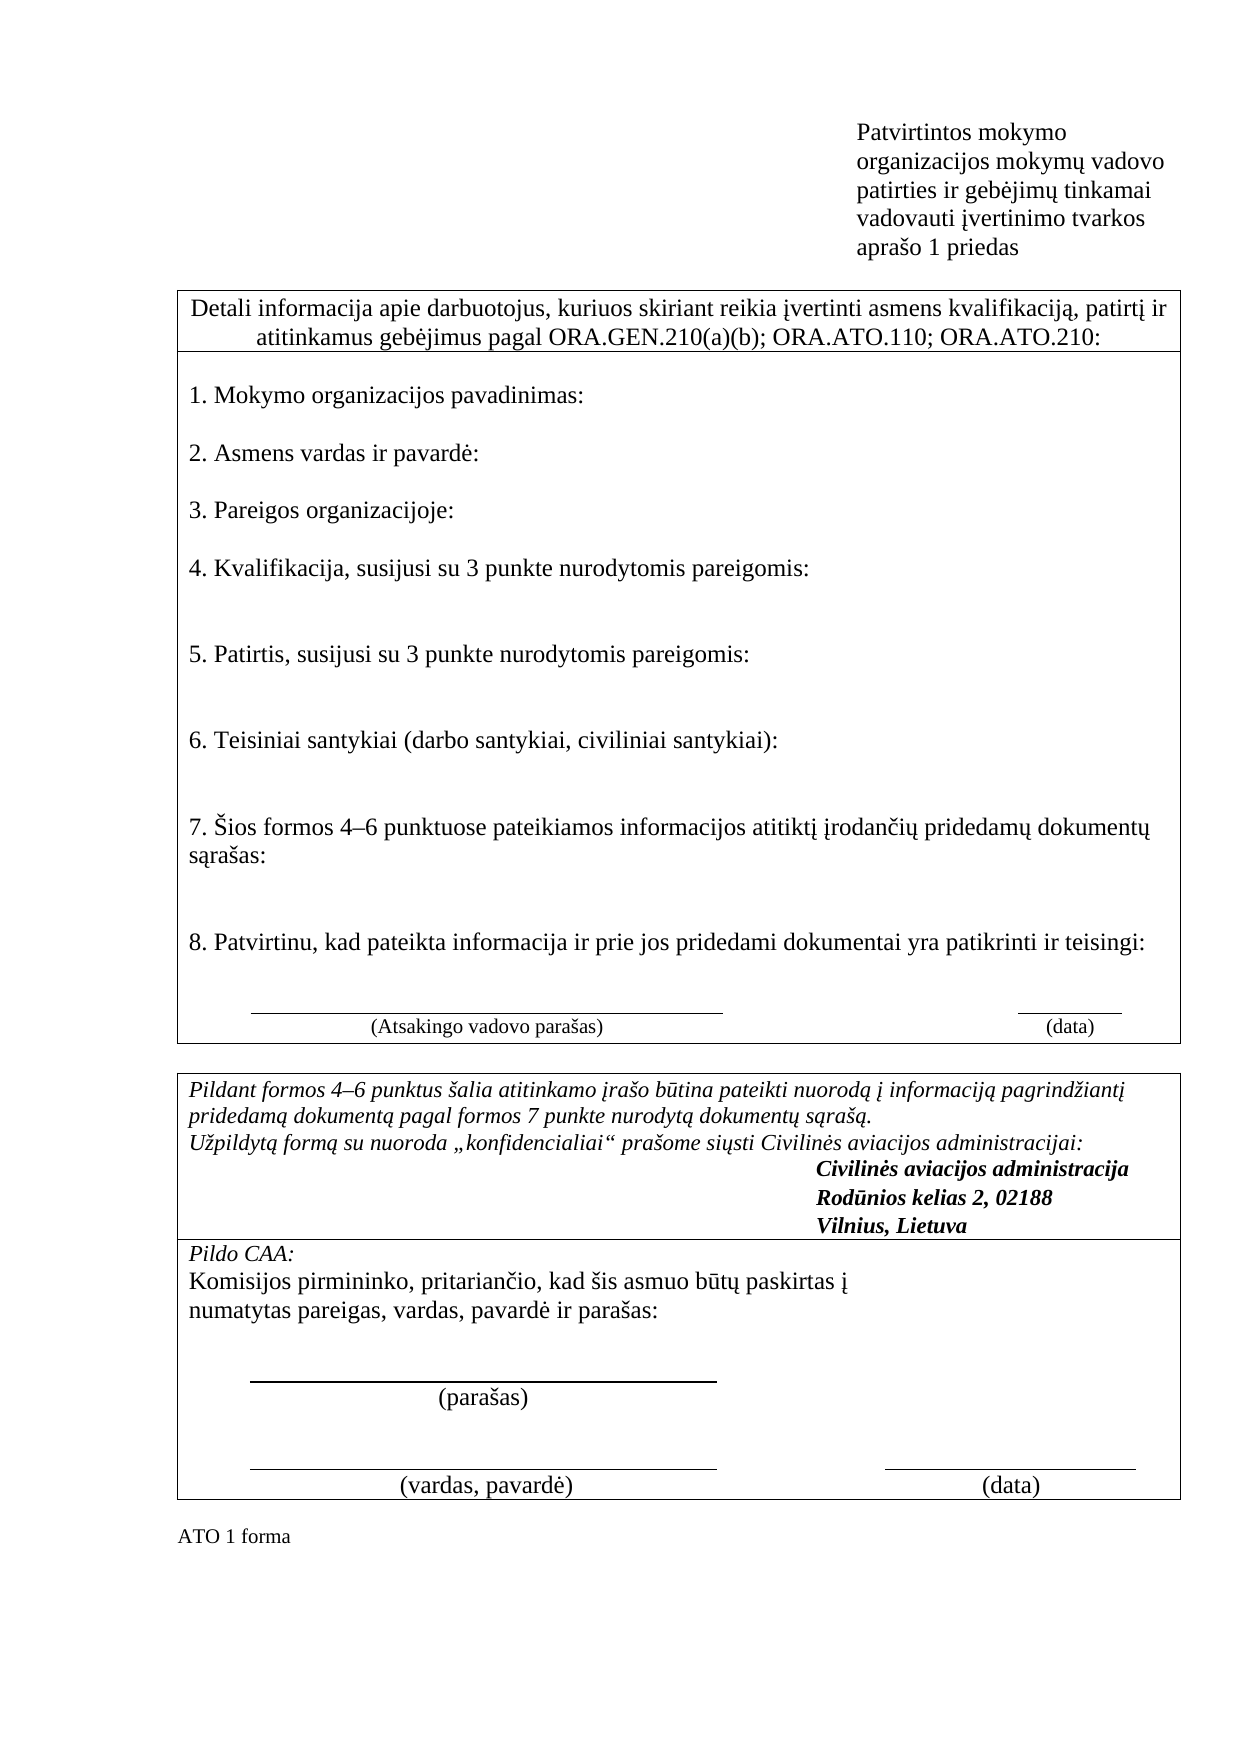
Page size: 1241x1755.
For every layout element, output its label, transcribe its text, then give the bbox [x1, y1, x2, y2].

table_cell [251, 956, 723, 1013]
table_cell [723, 956, 1018, 1013]
table_cell [178, 1381, 250, 1411]
table_cell [1136, 1469, 1180, 1498]
table_cell [178, 1013, 251, 1043]
table_cell [885, 1411, 1136, 1469]
table_cell Pildo CAA: [178, 1240, 1180, 1266]
table_cell [178, 524, 1180, 553]
text vadovauti įvertinimo tvarkos [177, 203, 1181, 232]
table_cell [723, 1013, 1018, 1043]
text Patvirtintos mokymo [177, 117, 1181, 146]
table_cell 6. Teisiniai santykiai (darbo santykiai, civiliniai santykiai): [178, 726, 1180, 754]
table_cell [178, 409, 1180, 438]
table_cell (data) [885, 1470, 1136, 1498]
table_cell (data) [1018, 1014, 1122, 1043]
table_cell [178, 582, 1180, 639]
table_cell (Atsakingo vadovo parašas) [251, 1014, 723, 1043]
table_cell 2. Asmens vardas ir pavardė: [178, 438, 1180, 467]
text ATO 1 forma [177, 1523, 1181, 1548]
table_cell 8. Patvirtinu, kad pateikta informacija ir prie jos pridedami dokumentai yra patikrinti ir teisingi: [178, 927, 1180, 956]
table_cell [885, 1381, 1136, 1411]
table_cell [178, 869, 1180, 927]
table_cell [178, 1155, 804, 1239]
table_cell [1122, 1013, 1180, 1043]
text patirties ir gebėjimų tinkamai [177, 175, 1181, 203]
table_cell [1136, 1324, 1180, 1381]
table_cell 7. Šios formos 4–6 punktuose pateikiamos informacijos atitiktį įrodančių pridedamų dokumentų sąrašas: [178, 812, 1180, 869]
table_cell 5. Patirtis, susijusi su 3 punkte nurodytomis pareigomis: [178, 639, 1180, 668]
table_cell [717, 1324, 885, 1381]
table_cell [885, 1266, 1180, 1324]
table_cell [717, 1381, 885, 1411]
table_cell [250, 1324, 717, 1381]
table_cell [178, 467, 1180, 496]
table_header Detali informacija apie darbuotojus, kuriuos skiriant reikia įvertinti asmens kvalifikaciją, patirtį ir atitinkamus gebėjimus pagal ORA.GEN.210(a)(b); ORA.ATO.110; ORA.ATO.210: [178, 291, 1180, 351]
table_cell [178, 754, 1180, 812]
text organizacijos mokymų vadovo [177, 146, 1181, 175]
table_cell 4. Kvalifikacija, susijusi su 3 punkte nurodytomis pareigomis: [178, 553, 1180, 582]
table_cell Komisijos pirmininko, pritariančio, kad šis asmuo būtų paskirtas į numatytas pareigas, vardas, pavardė ir parašas: [178, 1266, 885, 1324]
table_cell (parašas) [250, 1383, 717, 1411]
table_cell [178, 668, 1180, 726]
table_cell [178, 1324, 250, 1381]
table_cell [885, 1324, 1136, 1381]
table_cell Civilinės aviacijos administracija Rodūnios kelias 2, 02188 Vilnius, Lietuva [805, 1155, 1180, 1239]
table_header Pildant formos 4–6 punktus šalia atitinkamo įrašo būtina pateikti nuorodą į informaciją pagrindžiantį pridedamą dokumentą pagal formos 7 punkte nurodytą dokumentų sąrašą. Užpildytą formą su nuoroda „konfidencialiai“ prašome siųsti Civilinės aviacijos administracijai: [178, 1074, 1180, 1155]
table_cell [178, 956, 251, 1013]
table_cell [717, 1411, 885, 1469]
table_cell 3. Pareigos organizacijoje: [178, 496, 1180, 524]
table_cell [1018, 956, 1122, 1013]
table_cell [178, 1411, 250, 1469]
table_cell [250, 1411, 717, 1469]
table_cell 1. Mokymo organizacijos pavadinimas: [178, 352, 1180, 409]
table_cell [717, 1469, 885, 1498]
table_cell [1136, 1381, 1180, 1411]
table_cell [1122, 956, 1180, 1013]
table_cell [1136, 1411, 1180, 1469]
text aprašo 1 priedas [177, 232, 1181, 261]
table_cell (vardas, pavardė) [250, 1470, 717, 1498]
table_cell [178, 1469, 250, 1498]
